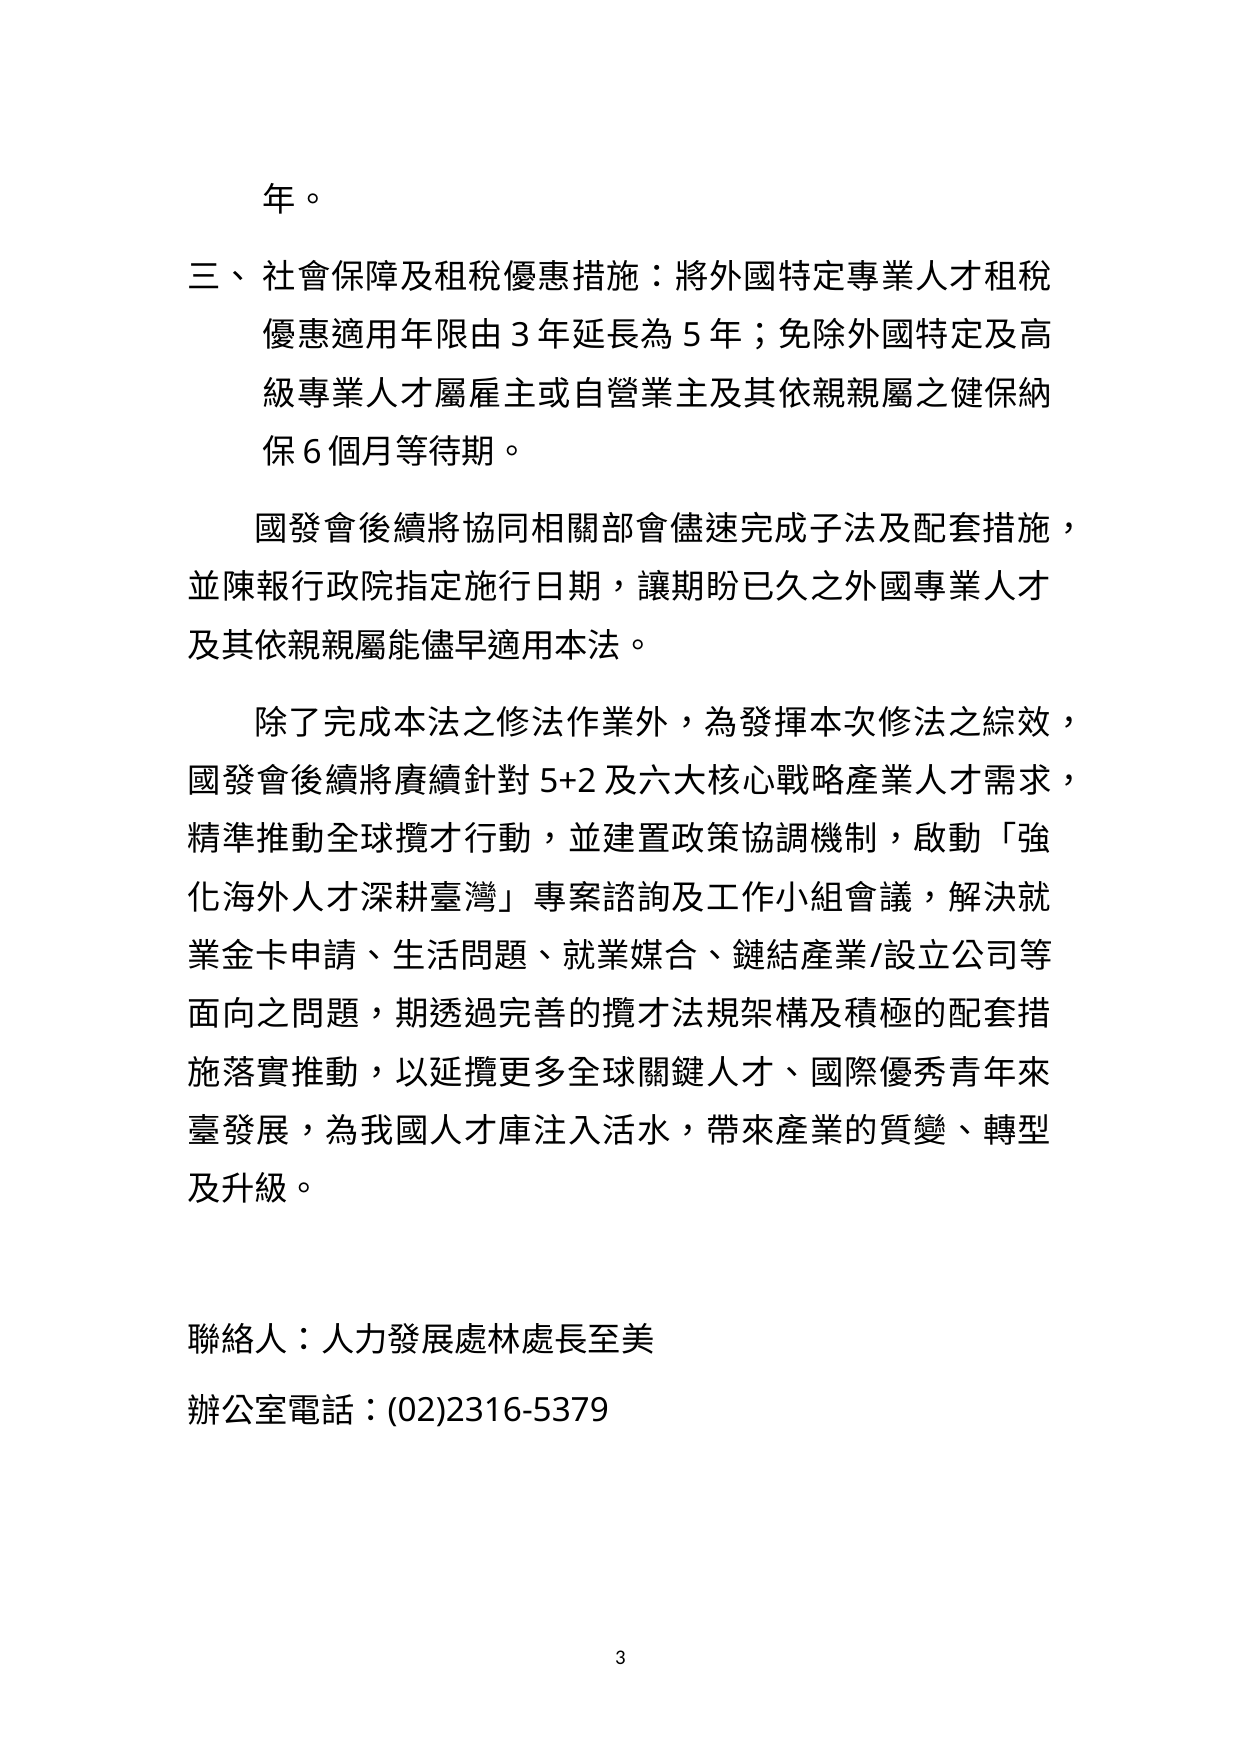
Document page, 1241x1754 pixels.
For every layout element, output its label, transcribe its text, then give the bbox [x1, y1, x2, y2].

list 社會保障及租稅優惠措施：將外國特定專業人才租稅優惠適用年限由3年延長為5年；免除外國特定及高級專業人才屬雇主或自營業主及其依親親屬之健保納保6個月等待期。 [187, 242, 1053, 475]
text 除了完成本法之修法作業外，為發揮本次修法之綜效，國發會後續將賡續針對5+2及六大核心戰略產業人才需求，精準推動全球攬才行動，並建置政策協調機制，啟動「強化海外人才深耕臺灣」專案諮詢及工作小組會議，解決就業金卡申請、生活問題、就業媒合、鏈結產業/設立公司等面向之問題，期透過完善的攬才法規架構及積極的配套措施落實推動，以延攬更多全球關鍵人才、國際優秀青年來臺發展，為我國人才庫注入活水，帶來產業的質變、轉型及升級。 [187, 687, 1053, 1212]
list 增加居留及依親之友善規定：簡化程序讓外國(特定)專業人才及其依親親屬以免簽或停簽入境者，得直接改申請居留證；將外國特定專業人才申請永久居留期間由5年縮短為3年，另外國（特定）專業人才在我國取得碩、博士學位者，得折抵申請永久居留期間1~2年。 [187, 164, 1053, 223]
text 辦公室電話：(02)2316-5379 [187, 1381, 1053, 1435]
text 聯絡人：人力發展處林處長至美 [187, 1308, 1053, 1362]
text 國發會後續將協同相關部會儘速完成子法及配套措施，並陳報行政院指定施行日期，讓期盼已久之外國專業人才及其依親親屬能儘早適用本法。 [187, 494, 1053, 669]
